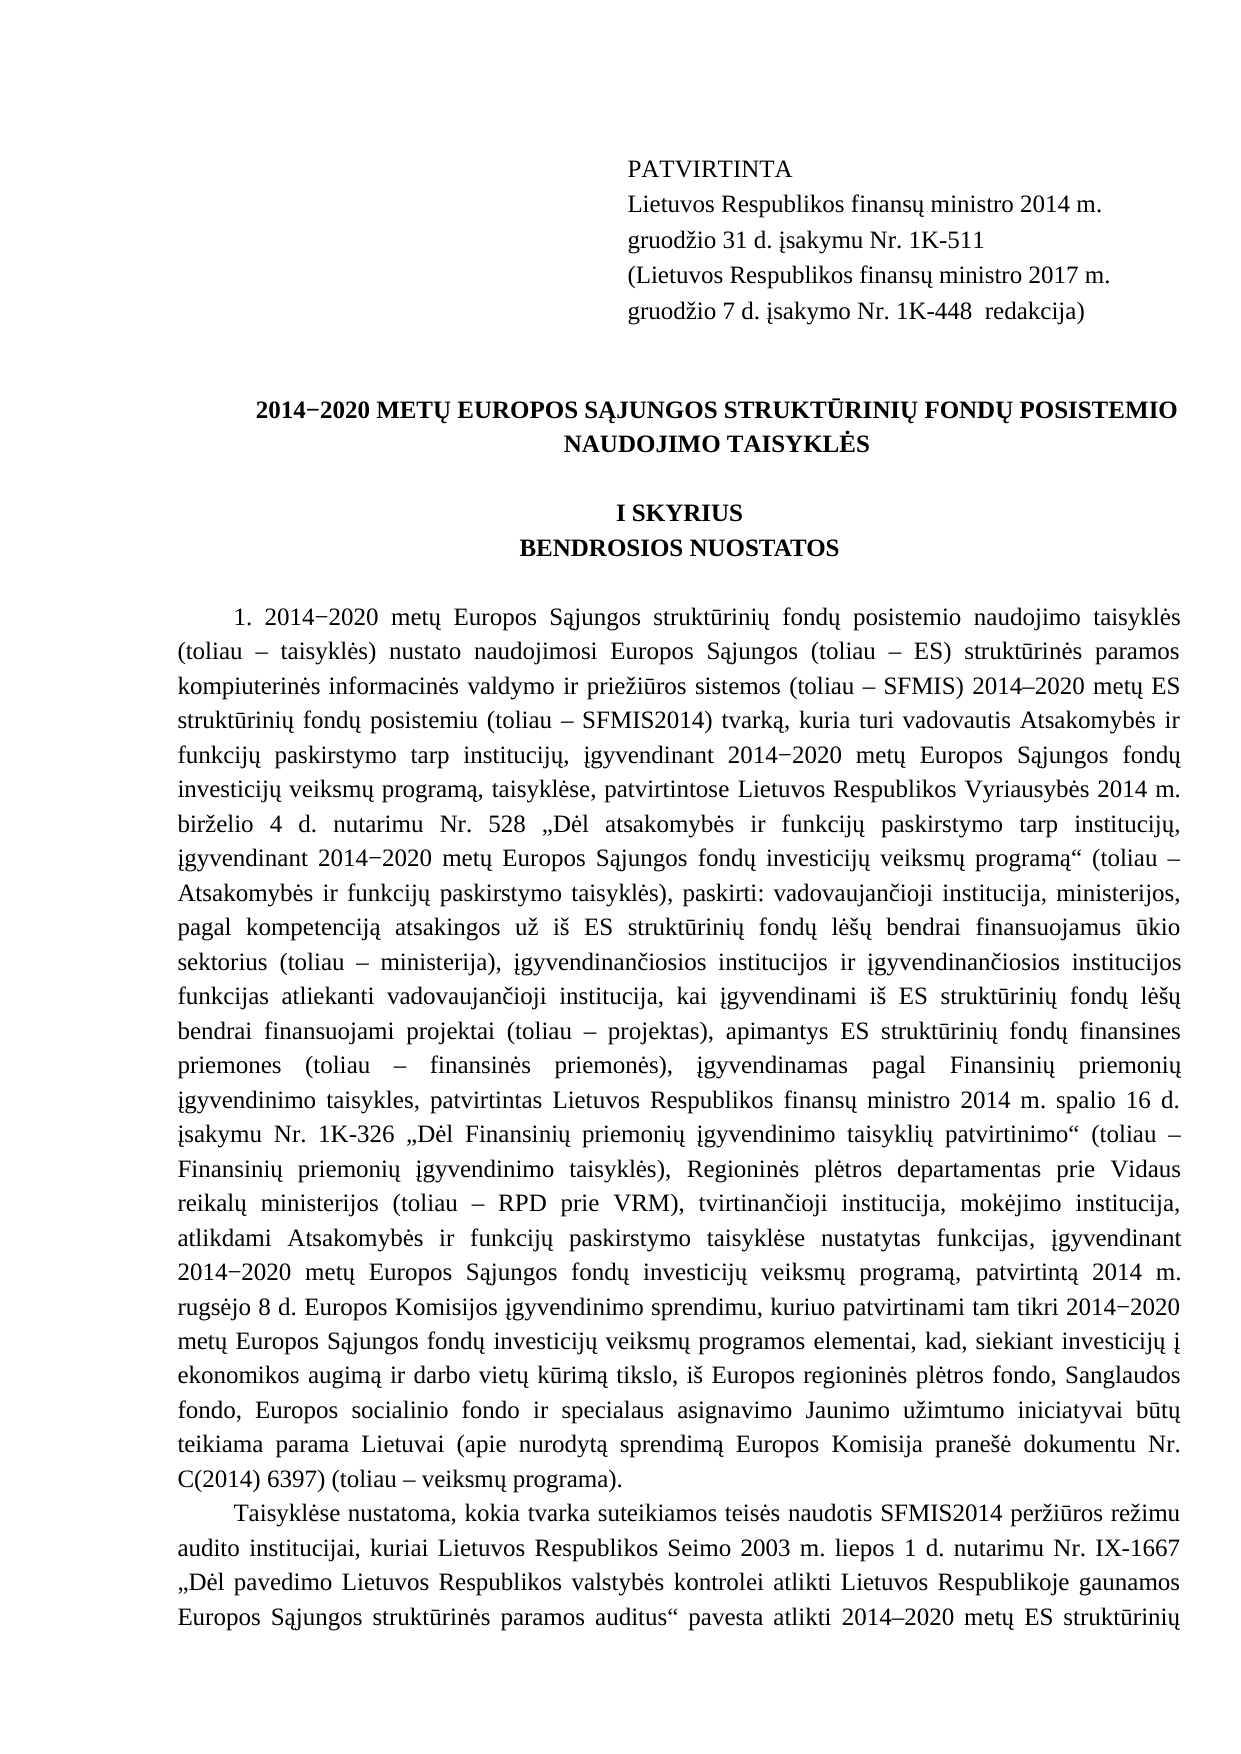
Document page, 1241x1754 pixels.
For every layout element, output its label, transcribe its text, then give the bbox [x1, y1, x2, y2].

text Taisyklėse nustatoma, kokia tvarka suteikiamos teisės naudotis SFMIS2014 peržiūros režimu audito institucijai, kuriai Lietuvos Respublikos Seimo 2003 m. liepos 1 d. nutarimu Nr. IX-1667 „Dėl pavedimo Lietuvos Respublikos valstybės kontrolei atlikti Lietuvos Respublikoje gaunamos Europos Sąjungos struktūrinės paramos auditus“ pavesta atlikti 2014–2020 metų ES struktūrinių [177, 1498, 1181, 1631]
text BENDROSIOS NUOSTATOS [177, 533, 1181, 562]
text patvirtinta Lietuvos Respublikos finansų ministro 2014 m. gruodžio 31 d. įsakymu Nr. 1K-511 [627, 154, 1181, 254]
text 1. 2014−2020 metų Europos Sąjungos struktūrinių fondų posistemio naudojimo taisyklės (toliau – taisyklės) nustato naudojimosi Europos Sąjungos (toliau – ES) struktūrinės paramos kompiuterinės informacinės valdymo ir priežiūros sistemos (toliau – SFMIS) 2014–2020 metų ES struktūrinių fondų posistemiu (toliau – SFMIS2014) tvarką, kuria turi vadovautis Atsakomybės ir funkcijų paskirstymo tarp institucijų, įgyvendinant 2014−2020 metų Europos Sąjungos fondų investicijų veiksmų programą, taisyklėse, patvirtintose Lietuvos Respublikos Vyriausybės 2014 m. birželio 4 d. nutarimu Nr. 528 „Dėl atsakomybės ir funkcijų paskirstymo tarp institucijų, įgyvendinant 2014−2020 metų Europos Sąjungos fondų investicijų veiksmų programą“ (toliau – Atsakomybės ir funkcijų paskirstymo taisyklės), paskirti: vadovaujančioji institucija, ministerijos, pagal kompetenciją atsakingos už iš ES struktūrinių fondų lėšų bendrai finansuojamus ūkio sektorius (toliau – ministerija), įgyvendinančiosios institucijos ir įgyvendinančiosios institucijos funkcijas atliekanti vadovaujančioji institucija, kai įgyvendinami iš ES struktūrinių fondų lėšų bendrai finansuojami projektai (toliau – projektas), apimantys ES struktūrinių fondų finansines priemones (toliau – finansinės priemonės), įgyvendinamas pagal Finansinių priemonių įgyvendinimo taisykles, patvirtintas Lietuvos Respublikos finansų ministro 2014 m. spalio 16 d. įsakymu Nr. 1K-326 „Dėl Finansinių priemonių įgyvendinimo taisyklių patvirtinimo“ (toliau – Finansinių priemonių įgyvendinimo taisyklės), Regioninės plėtros departamentas prie Vidaus reikalų ministerijos (toliau – RPD prie VRM), tvirtinančioji institucija, mokėjimo institucija, atlikdami Atsakomybės ir funkcijų paskirstymo taisyklėse nustatytas funkcijas, įgyvendinant 2014−2020 metų Europos Sąjungos fondų investicijų veiksmų programą, patvirtintą 2014 m. rugsėjo 8 d. Europos Komisijos įgyvendinimo sprendimu, kuriuo patvirtinami tam tikri 2014−2020 metų Europos Sąjungos fondų investicijų veiksmų programos elementai, kad, siekiant investicijų į ekonomikos augimą ir darbo vietų kūrimą tikslo, iš Europos regioninės plėtros fondo, Sanglaudos fondo, Europos socialinio fondo ir specialaus asignavimo Jaunimo užimtumo iniciatyvai būtų teikiama parama Lietuvai (apie nurodytą sprendimą Europos Komisija pranešė dokumentu Nr. C(2014) 6397) (toliau – veiksmų programa). [177, 602, 1181, 1493]
text 2014−2020 METŲ EUROPOS SĄJUNGOS STRUKTŪRINIŲ FONDŲ POSISTEMIO NAUDOJIMO TAISYKLĖS [252, 395, 1181, 458]
text (Lietuvos Respublikos finansų ministro 2017 m. gruodžio 7 d. įsakymo Nr. 1K-448 redakcija) [627, 261, 1181, 325]
text I SKYRIUS [177, 498, 1181, 527]
